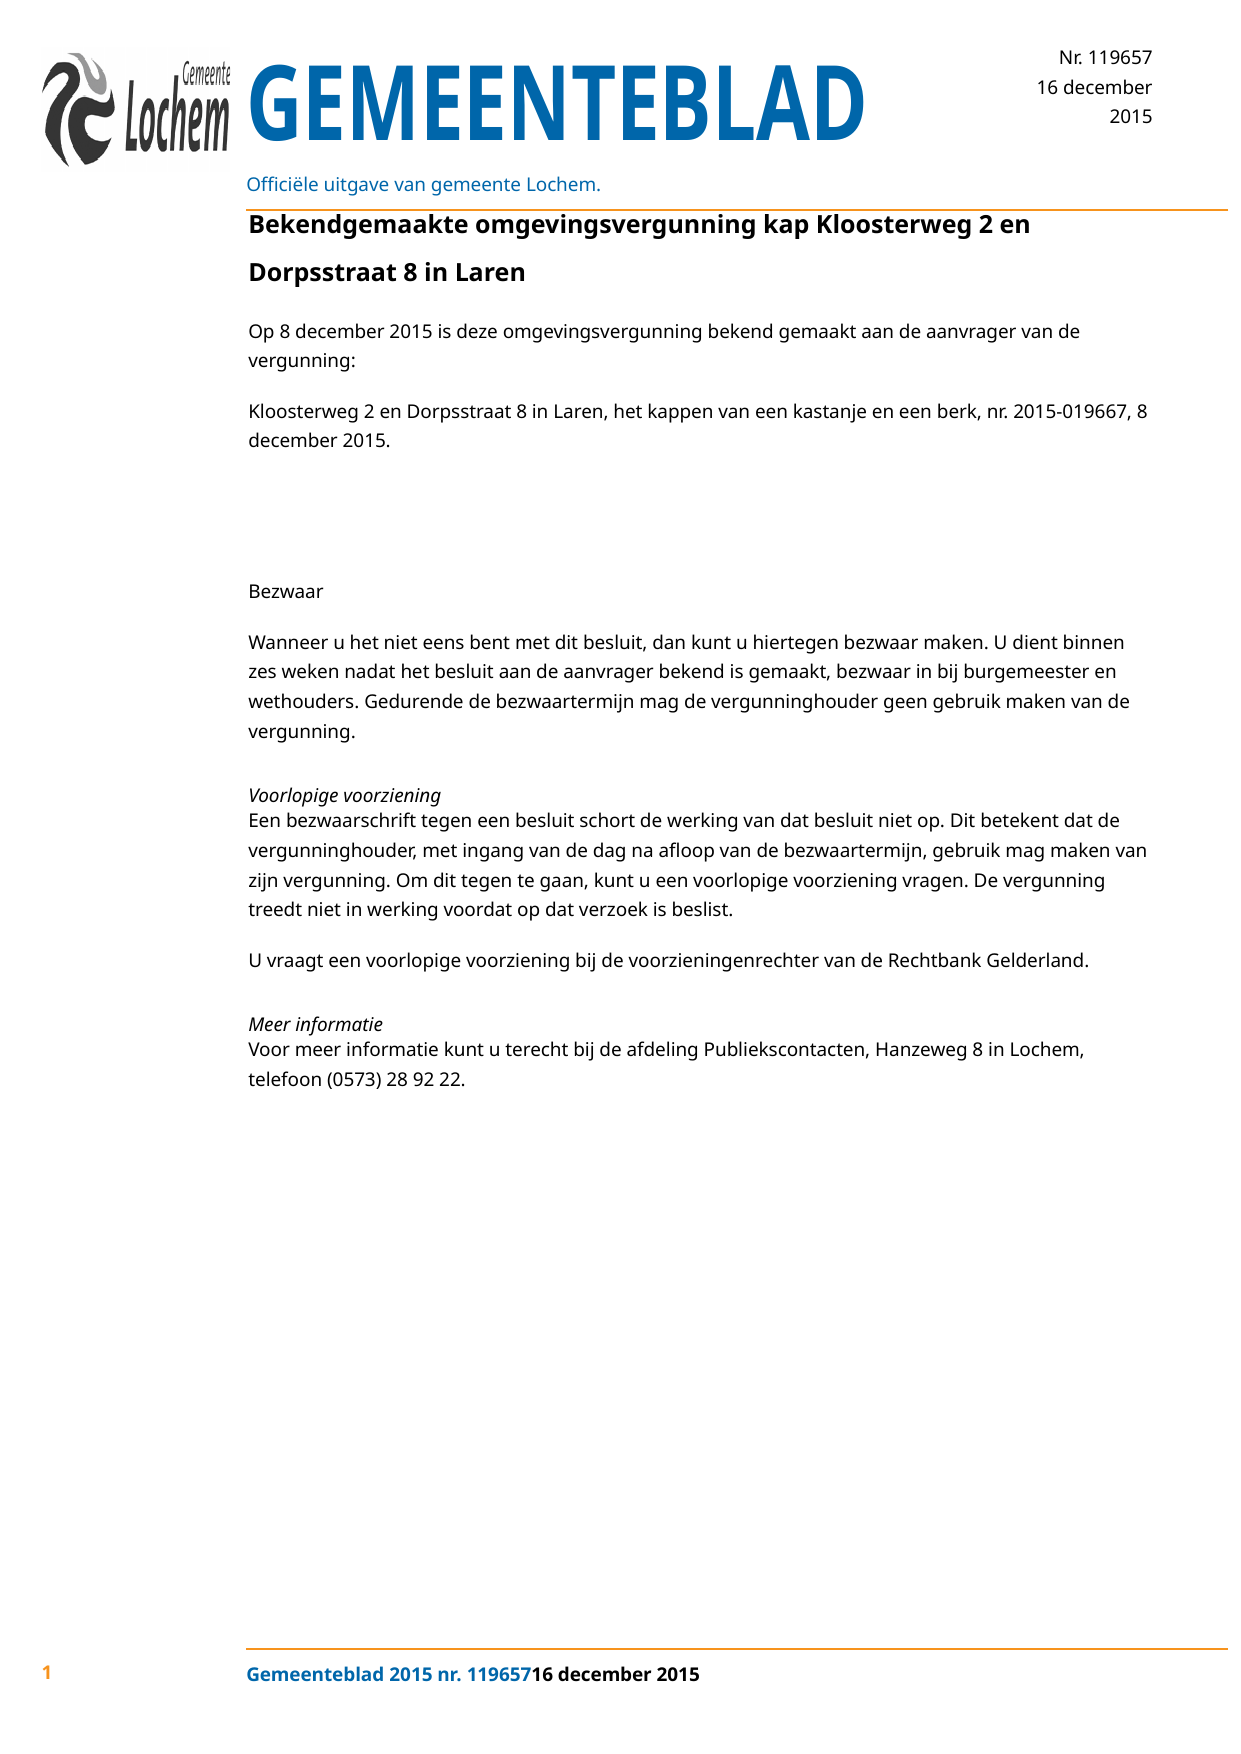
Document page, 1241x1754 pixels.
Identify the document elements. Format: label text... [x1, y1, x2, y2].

text U vraagt een voorlopige voorziening bij de voorzieningenrechter van de Rechtbank Gelderland. [248, 947, 1152, 972]
picture [41, 47, 231, 172]
text Wanneer u het niet eens bent met dit besluit, dan kunt u hiertegen bezwaar maken. U dient binnen zes weken nadat het besluit aan de aanvrager bekend is gemaakt, bezwaar in bij burgemeester en wethouders. Gedurende de bezwaartermijn mag de vergunninghouder geen gebruik maken van de vergunning. [248, 629, 1152, 744]
text Voorlopige voorziening [248, 782, 1152, 808]
text Bekendgemaakte omgevingsvergunning kap Kloosterweg 2 en Dorpsstraat 8 in Laren [248, 211, 1152, 288]
text Voor meer informatie kunt u terecht bij de afdeling Publiekscontacten, Hanzeweg 8 in Lochem, telefoon (0573) 28 92 22. [248, 1036, 1152, 1092]
text Op 8 december 2015 is deze omgevingsvergunning bekend gemaakt aan de aanvrager van de vergunning: [248, 318, 1152, 373]
text Bezwaar [248, 579, 1152, 604]
text Meer informatie [248, 1011, 1152, 1036]
text Een bezwaarschrift tegen een besluit schort de werking van dat besluit niet op. Dit betekent dat de vergunninghouder, met ingang van de dag na afloop van de bezwaartermijn, gebruik mag maken van zijn vergunning. Om dit tegen te gaan, kunt u een voorlopige voorziening vragen. De vergunning treedt niet in werking voordat op dat verzoek is beslist. [248, 808, 1152, 922]
text Kloosterweg 2 en Dorpsstraat 8 in Laren, het kappen van een kastanje en een berk, nr. 2015-019667, 8 december 2015. [248, 398, 1152, 453]
